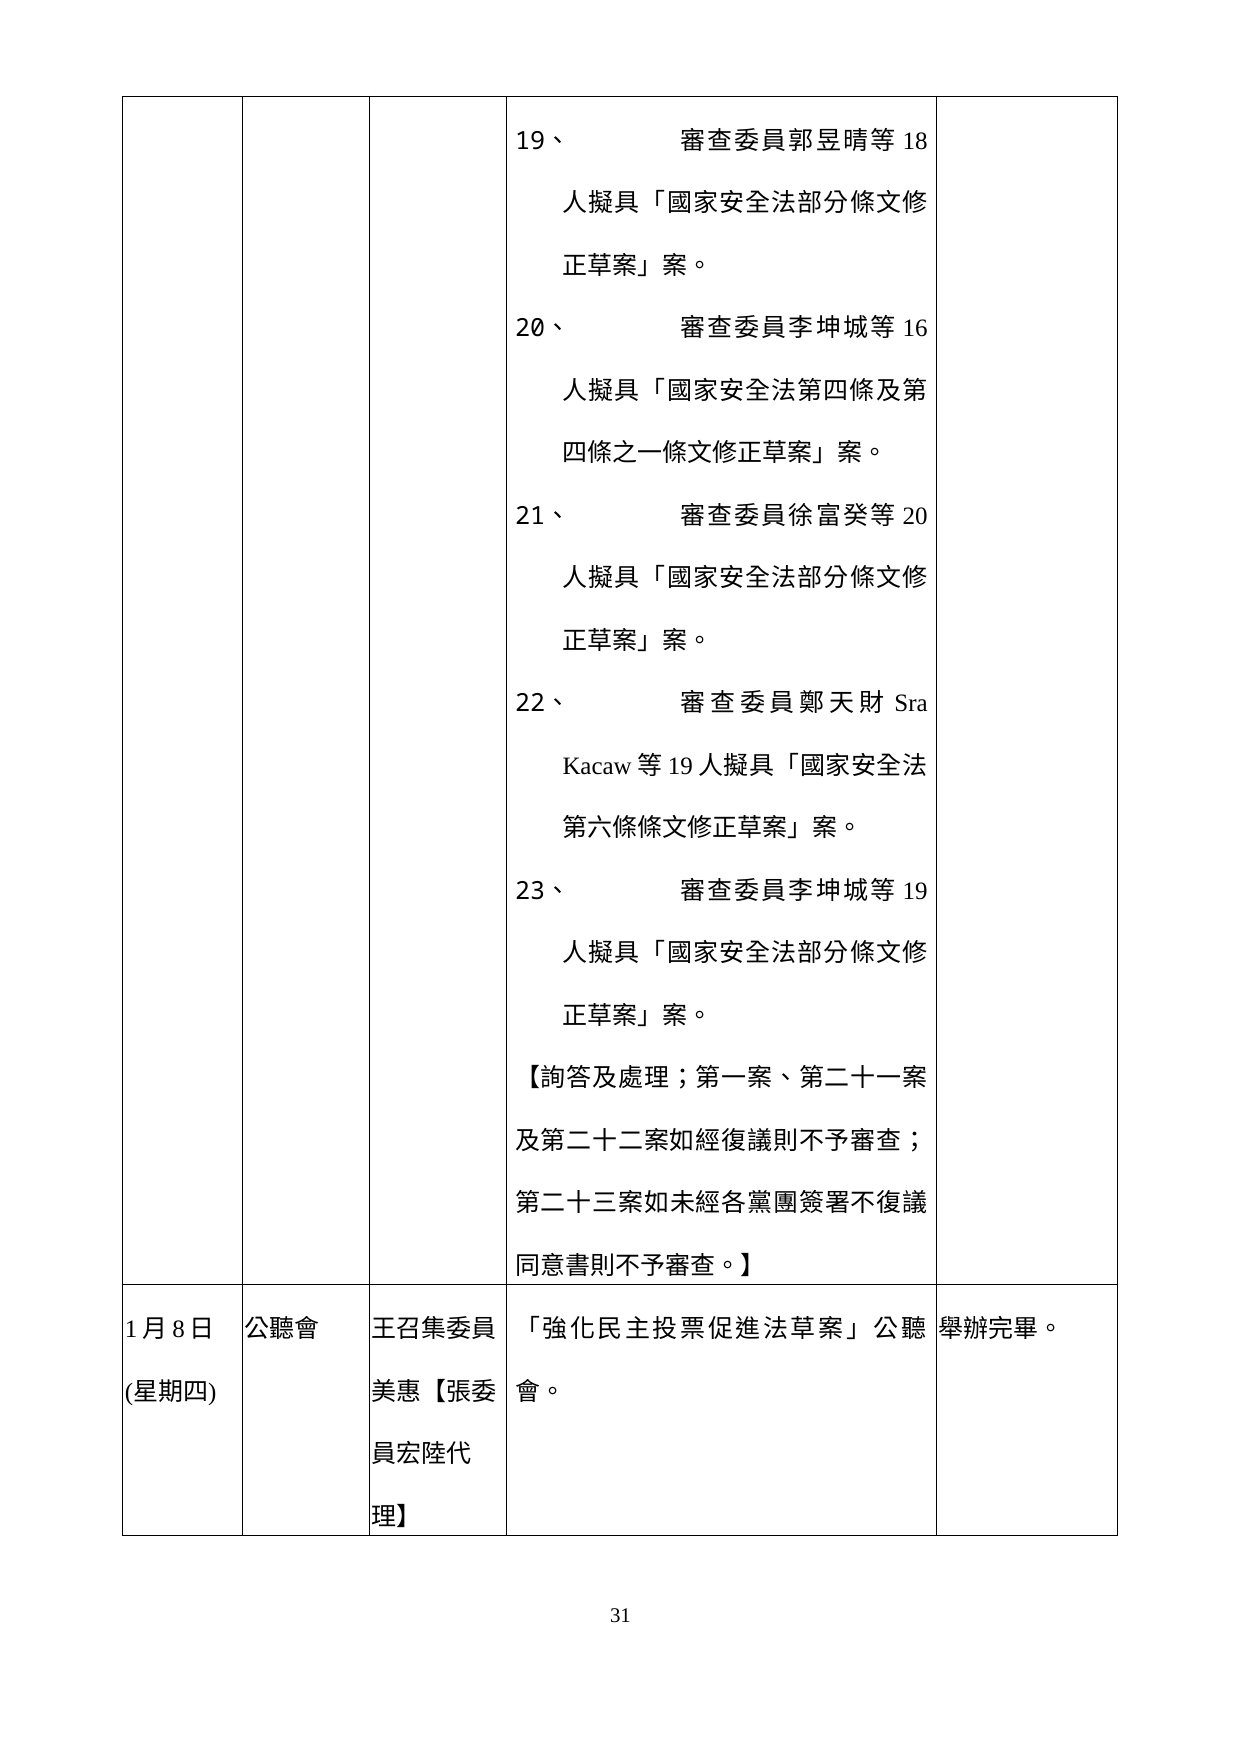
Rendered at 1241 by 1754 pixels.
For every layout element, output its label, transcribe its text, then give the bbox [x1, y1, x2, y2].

table_cell [243, 97, 369, 1284]
table_cell 1月8日 (星期四) [123, 1285, 242, 1535]
table_cell [370, 97, 506, 1284]
table_cell 審查行政院函請審議「國家安全法部分條文修正草案」案。 繼續審查委員陳冠廷等21人擬具「國家安全法第二條及第七條條文修正草案」案。 繼續審查委員沈伯洋等17人擬具「國家安全法第十三條及第十三條之一條文修正草案」案。 繼續審查委員陳冠廷等23人擬具「國家安全法第四條及第八條條文修正草案」案。 繼續審查委員邱志偉等16人擬具「國家安全法第三條條文修正草案」案。 繼續審查委員沈伯洋等20人擬具「國家安全法第二條及第七條條文修正草案」案。 繼續審查委員王定宇等16人擬具「國家安全法第二條及第七條條文修正草案」案。 繼續審查委員沈伯洋等20人擬具「國家安全法第三條、第八條及第十八條條文修正草案」案。 繼續審查委員陳冠廷等19人擬具「國家安全法增訂第十九條之一條文草案」案。 繼續審查委員黃捷等16人擬具「國家安全法第二條、第三條及第七條條文修正草案」案。 審查委員陳冠廷等16人擬具「國家安全法第十三條條文修正草案」案。 審查委員王美惠等17人擬具「國家安全法部分條文修正草案」案。 審查委員賴瑞隆等17人擬具「國家安全法部分條文修正草案」案。 審查台灣民眾黨黨團擬具「國家安全法第七條、第八條及第八條之一條文修正草案」案。 審查委員邱志偉等19人擬具「國家安全法第二條及第七條條文修正草案」案。 審查委員莊瑞雄等16人擬具「國家安全法增訂第十三條之一條文草案」案。 審查委員王定宇等16人擬具「國家安全法第二條及第七條條文修正草案」案。 審查委員吳沛憶等17人擬具「國家安全法第二條及第七條條文修正草案」案。 審查委員郭昱晴等18人擬具「國家安全法部分條文修正草案」案。 審查委員李坤城等16人擬具「國家安全法第四條及第四條之一條文修正草案」案。 審查委員徐富癸等20人擬具「國家安全法部分條文修正草案」案。 審查委員鄭天財Sra Kacaw等19人擬具「國家安全法第六條條文修正草案」案。 審查委員李坤城等19人擬具「國家安全法部分條文修正草案」案。 【詢答及處理；第一案、第二十一案及第二十二案如經復議則不予審查；第二十三案如未經各黨團簽署不復議同意書則不予審查。】 [507, 97, 936, 1284]
table_cell 公聽會 [243, 1285, 369, 1535]
table_cell [123, 97, 242, 1284]
table_cell 舉辦完畢。 [937, 1285, 1117, 1535]
table_cell 王召集委員美惠【張委員宏陸代理】 [370, 1285, 506, 1535]
table_cell [937, 97, 1117, 1284]
table_cell 「強化民主投票促進法草案」公聽會。 [507, 1285, 936, 1535]
